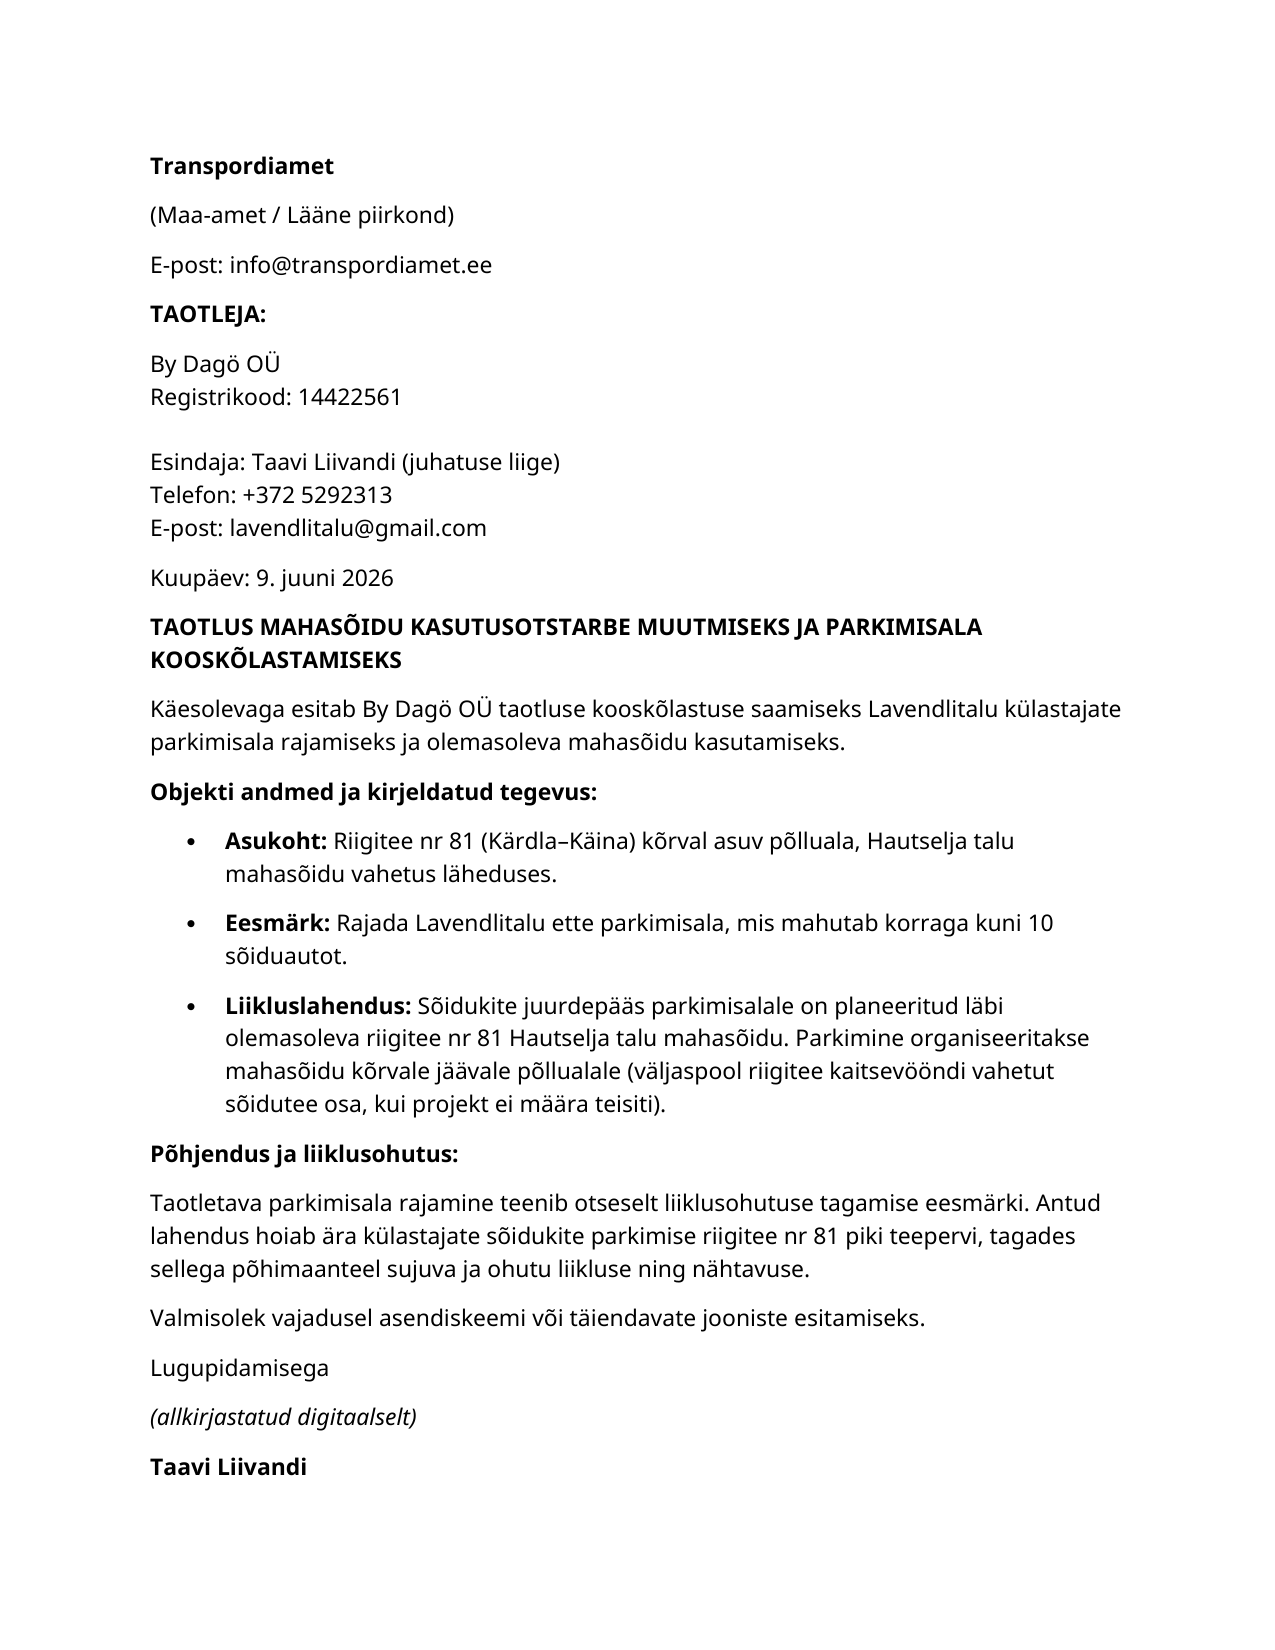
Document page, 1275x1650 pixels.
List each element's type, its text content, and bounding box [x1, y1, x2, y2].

text Valmisolek vajadusel asendiskeemi või täiendavate jooniste esitamiseks. [150, 1302, 1125, 1333]
text (Maa-amet / Lääne piirkond) [150, 199, 1125, 231]
text Kuupäev: 9. juuni 2026 [150, 561, 1125, 593]
text Taavi Liivandi [150, 1451, 1125, 1482]
list Liikluslahendus: Sõidukite juurdepääs parkimisalale on planeeritud läbi olemasoleva riigitee nr 81 Hautselja talu mahasõidu. Parkimine organiseeritakse mahasõidu kõrvale jäävale põllualale (väljaspool riigitee kaitsevööndi vahetut sõidutee osa, kui projekt ei määra teisiti). [187, 989, 1125, 1119]
list Asukoht: Riigitee nr 81 (Kärdla–Käina) kõrval asuv põlluala, Hautselja talu mahasõidu vahetus läheduses. [187, 825, 1125, 889]
text Transpordiamet [150, 150, 1125, 181]
text Käesolevaga esitab By Dagö OÜ taotluse kooskõlastuse saamiseks Lavendlitalu külastajate parkimisala rajamiseks ja olemasoleva mahasõidu kasutamiseks. [150, 693, 1125, 757]
text Taotletava parkimisala rajamine teenib otseselt liiklusohutuse tagamise eesmärki. Antud lahendus hoiab ära külastajate sõidukite parkimise riigitee nr 81 piki teepervi, tagades sellega põhimaanteel sujuva ja ohutu liikluse ning nähtavuse. [150, 1187, 1125, 1284]
text TAOTLEJA: [150, 298, 1125, 330]
text TAOTLUS MAHASÕIDU KASUTUSOTSTARBE MUUTMISEKS JA PARKIMISALA KOOSKÕLASTAMISEKS [150, 611, 1125, 675]
list Eesmärk: Rajada Lavendlitalu ette parkimisala, mis mahutab korraga kuni 10 sõiduautot. [187, 907, 1125, 971]
text Põhjendus ja liiklusohutus: [150, 1137, 1125, 1169]
text E-post: info@transpordiamet.ee [150, 249, 1125, 280]
text By Dagö OÜ Registrikood: 14422561 Esindaja: Taavi Liivandi (juhatuse liige) Telefon: +372 5292313 E-post: lavendlitalu@gmail.com [150, 348, 1125, 543]
text Objekti andmed ja kirjeldatud tegevus: [150, 776, 1125, 807]
text (allkirjastatud digitaalselt) [150, 1401, 1125, 1432]
text Lugupidamisega [150, 1352, 1125, 1383]
